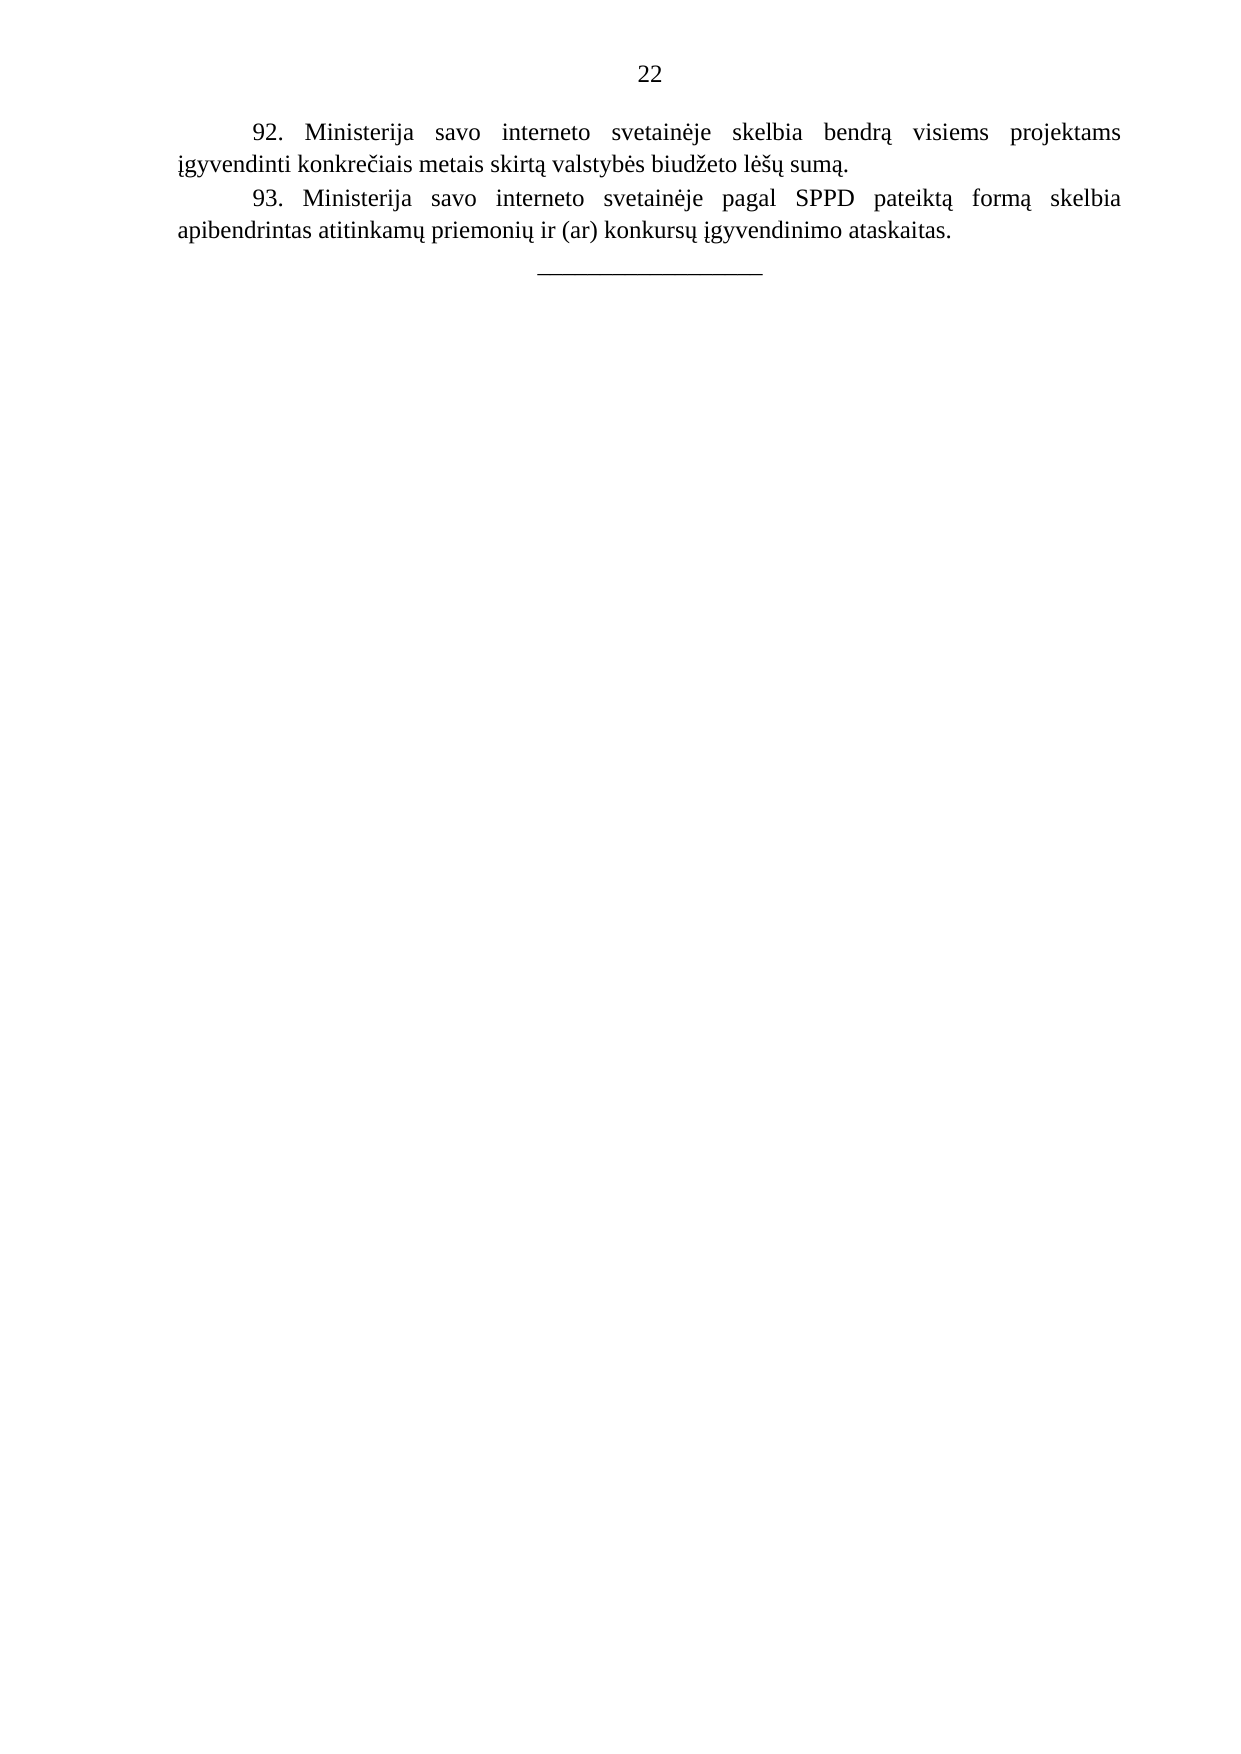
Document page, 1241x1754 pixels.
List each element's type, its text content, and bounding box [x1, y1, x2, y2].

text 93. Ministerija savo interneto svetainėje pagal SPPD pateiktą formą skelbia apibendrintas atitinkamų priemonių ir (ar) konkursų įgyvendinimo ataskaitas. [177, 183, 1122, 244]
text __________________ [177, 249, 1122, 277]
text 92. Ministerija savo interneto svetainėje skelbia bendrą visiems projektams įgyvendinti konkrečiais metais skirtą valstybės biudžeto lėšų sumą. [177, 117, 1122, 178]
